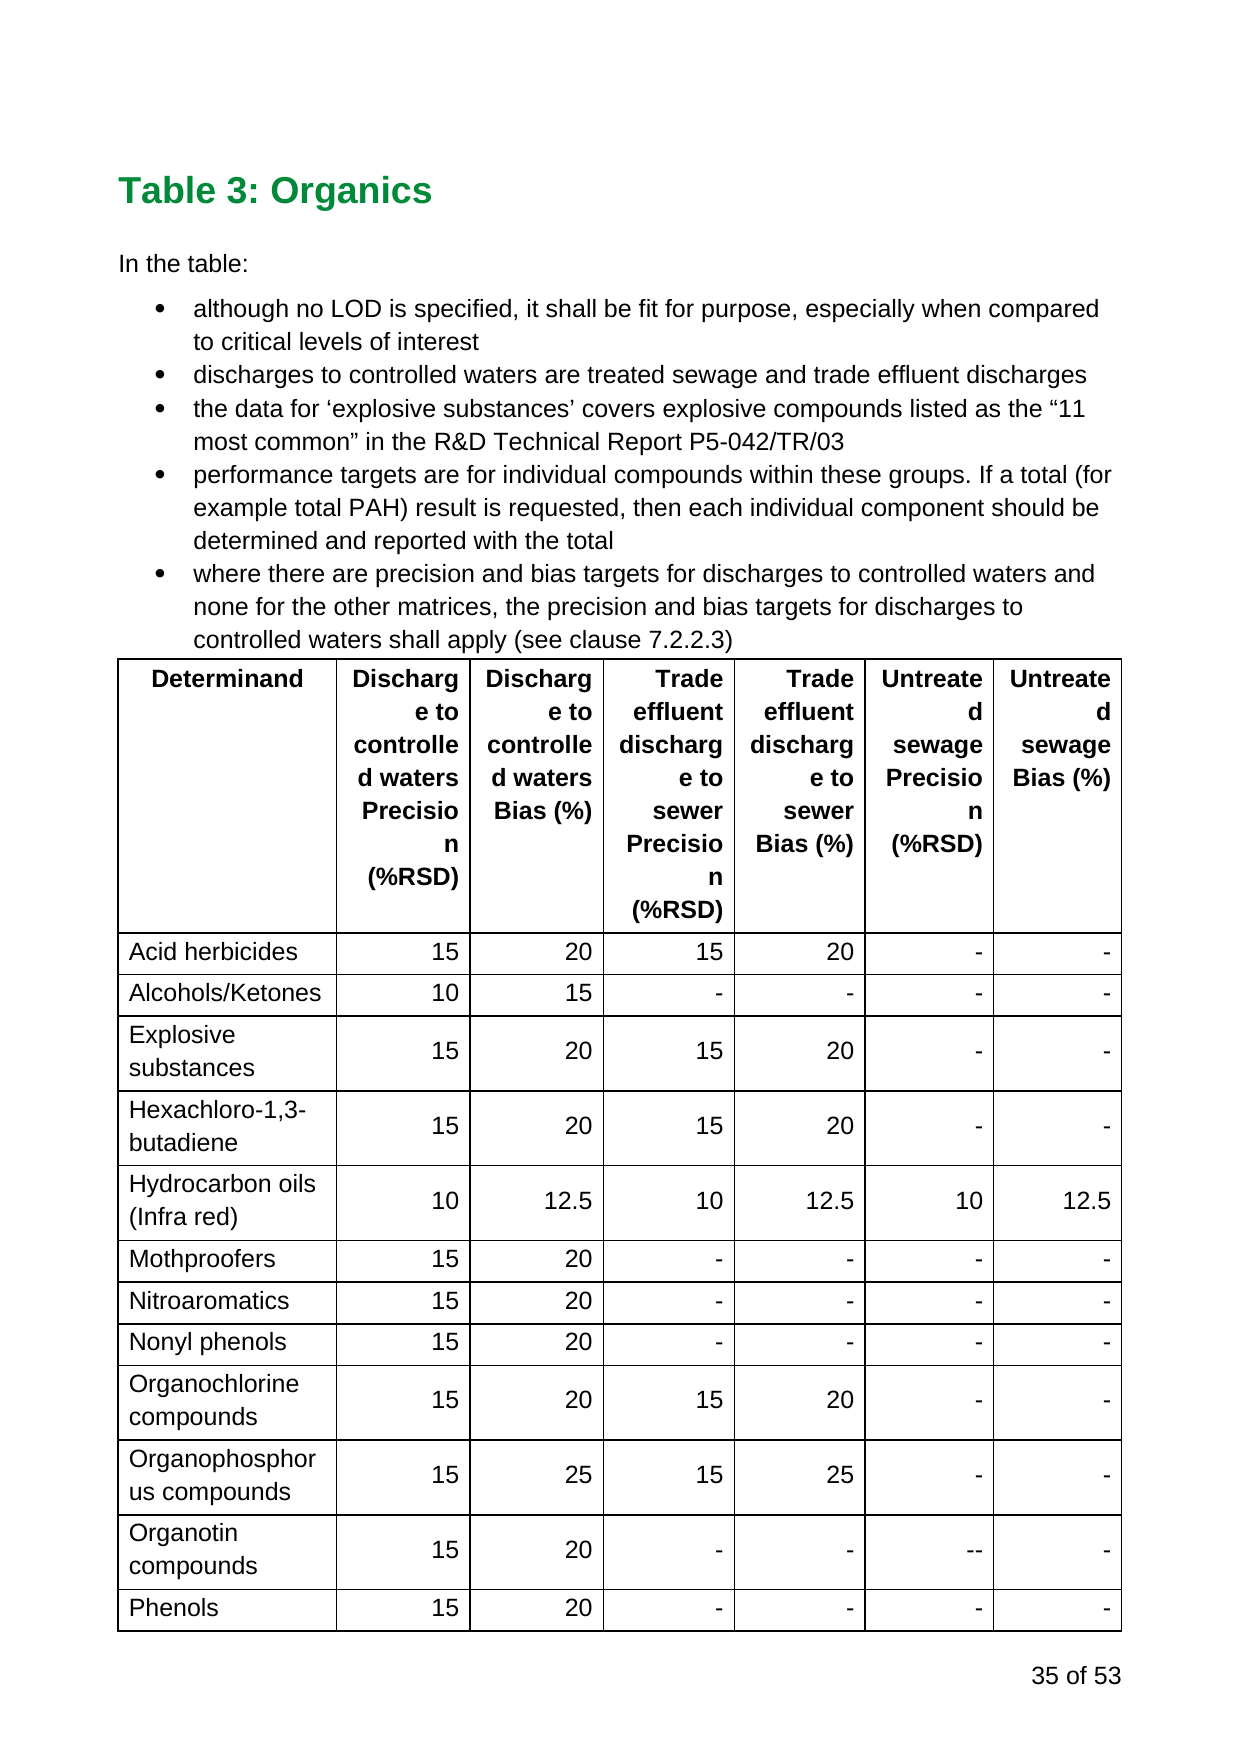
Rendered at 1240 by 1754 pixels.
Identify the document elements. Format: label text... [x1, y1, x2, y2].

table_cell Organochlorine compounds [119, 1366, 336, 1439]
table_cell 10 [337, 1166, 469, 1239]
table_cell 15 [337, 1325, 469, 1364]
table_cell 20 [735, 1017, 864, 1090]
table_cell Nitroaromatics [119, 1283, 336, 1323]
table_header Untreated sewage Bias (%) [994, 660, 1121, 932]
table_cell - [735, 1283, 864, 1323]
table_cell - [866, 1283, 993, 1323]
table_cell 20 [471, 1092, 603, 1165]
table_cell 20 [471, 1241, 603, 1281]
table_cell 15 [604, 934, 734, 974]
table_cell 10 [337, 975, 469, 1015]
table_cell 20 [471, 1590, 603, 1630]
list discharges to controlled waters are treated sewage and trade effluent discharges [156, 360, 1121, 389]
table_cell - [866, 1241, 993, 1281]
table_cell 15 [337, 1590, 469, 1630]
table_cell - [735, 1590, 864, 1630]
table_cell 12.5 [994, 1166, 1121, 1239]
table_cell - [994, 1441, 1121, 1514]
table_cell Nonyl phenols [119, 1325, 336, 1364]
table_cell 15 [337, 1366, 469, 1439]
table_cell Alcohols/Ketones [119, 975, 336, 1015]
table_cell - [994, 934, 1121, 974]
table_cell - [604, 1283, 734, 1323]
table_cell 15 [337, 1017, 469, 1090]
list the data for ‘explosive substances’ covers explosive compounds listed as the “11 most common” in the R&D Technical Report P5-042/TR/03 [156, 393, 1121, 455]
table_cell Organophosphorus compounds [119, 1441, 336, 1514]
table_header Trade effluent discharge to sewer Precision (%RSD) [604, 660, 734, 932]
table_cell 15 [337, 1283, 469, 1323]
list performance targets are for individual compounds within these groups. If a total (for example total PAH) result is requested, then each individual component should be determined and reported with the total [156, 460, 1121, 554]
table_cell 15 [337, 1092, 469, 1165]
table_cell - [866, 1017, 993, 1090]
table_cell 20 [471, 1283, 603, 1323]
table_cell - [994, 1366, 1121, 1439]
table_cell 15 [604, 1366, 734, 1439]
table_cell 20 [471, 1325, 603, 1364]
table_cell 10 [866, 1166, 993, 1239]
table_cell - [604, 975, 734, 1015]
table_cell - [994, 1241, 1121, 1281]
table_cell - [994, 1283, 1121, 1323]
table_cell - [994, 975, 1121, 1015]
table_cell - [994, 1017, 1121, 1090]
table_cell - [866, 975, 993, 1015]
table_cell - [866, 1366, 993, 1439]
table_cell Explosive substances [119, 1017, 336, 1090]
table_cell 20 [735, 1366, 864, 1439]
table_cell - [994, 1325, 1121, 1364]
table_header Untreated sewage Precision (%RSD) [866, 660, 993, 932]
table_cell 15 [604, 1092, 734, 1165]
subtitle Table 3: Organics [118, 168, 1121, 211]
table_cell 20 [471, 1366, 603, 1439]
table_cell 15 [337, 1241, 469, 1281]
table_cell -- [866, 1516, 993, 1588]
table_cell Phenols [119, 1590, 336, 1630]
table_cell - [604, 1241, 734, 1281]
table_cell Organotin compounds [119, 1516, 336, 1588]
table_cell - [866, 1441, 993, 1514]
table_cell 15 [604, 1017, 734, 1090]
table_cell 20 [471, 934, 603, 974]
table_cell 25 [735, 1441, 864, 1514]
table_cell 12.5 [735, 1166, 864, 1239]
table_cell Hexachloro-1,3-butadiene [119, 1092, 336, 1165]
table_cell 15 [471, 975, 603, 1015]
table_cell 20 [471, 1516, 603, 1588]
table_cell - [735, 975, 864, 1015]
table_cell 10 [604, 1166, 734, 1239]
table_cell 15 [337, 1516, 469, 1588]
table_cell 15 [604, 1441, 734, 1514]
table_cell 15 [337, 934, 469, 974]
table_cell - [735, 1516, 864, 1588]
table_cell 12.5 [471, 1166, 603, 1239]
table_cell 20 [471, 1017, 603, 1090]
table_cell - [866, 1325, 993, 1364]
table_cell - [994, 1092, 1121, 1165]
table_header Trade effluent discharge to sewer Bias (%) [735, 660, 864, 932]
table_cell 20 [735, 1092, 864, 1165]
table_header Determinand [119, 660, 336, 932]
table_cell Hydrocarbon oils (Infra red) [119, 1166, 336, 1239]
table_cell Acid herbicides [119, 934, 336, 974]
text In the table: [118, 249, 1121, 277]
table_cell - [994, 1516, 1121, 1588]
table_header Discharge to controlled waters Precision (%RSD) [337, 660, 469, 932]
table_cell - [604, 1325, 734, 1364]
list although no LOD is specified, it shall be fit for purpose, especially when compared to critical levels of interest [156, 294, 1121, 356]
table_cell 25 [471, 1441, 603, 1514]
table_cell - [866, 1590, 993, 1630]
table_cell 20 [735, 934, 864, 974]
table_cell - [735, 1241, 864, 1281]
table_cell 15 [337, 1441, 469, 1514]
table_header Discharge to controlled waters Bias (%) [471, 660, 603, 932]
table_cell - [735, 1325, 864, 1364]
list where there are precision and bias targets for discharges to controlled waters and none for the other matrices, the precision and bias targets for discharges to controlled waters shall apply (see clause 7.2.2.3) [156, 559, 1121, 654]
table_cell - [994, 1590, 1121, 1630]
table_cell - [604, 1590, 734, 1630]
table_cell - [866, 934, 993, 974]
table_cell - [866, 1092, 993, 1165]
table_cell Mothproofers [119, 1241, 336, 1281]
table_cell - [604, 1516, 734, 1588]
